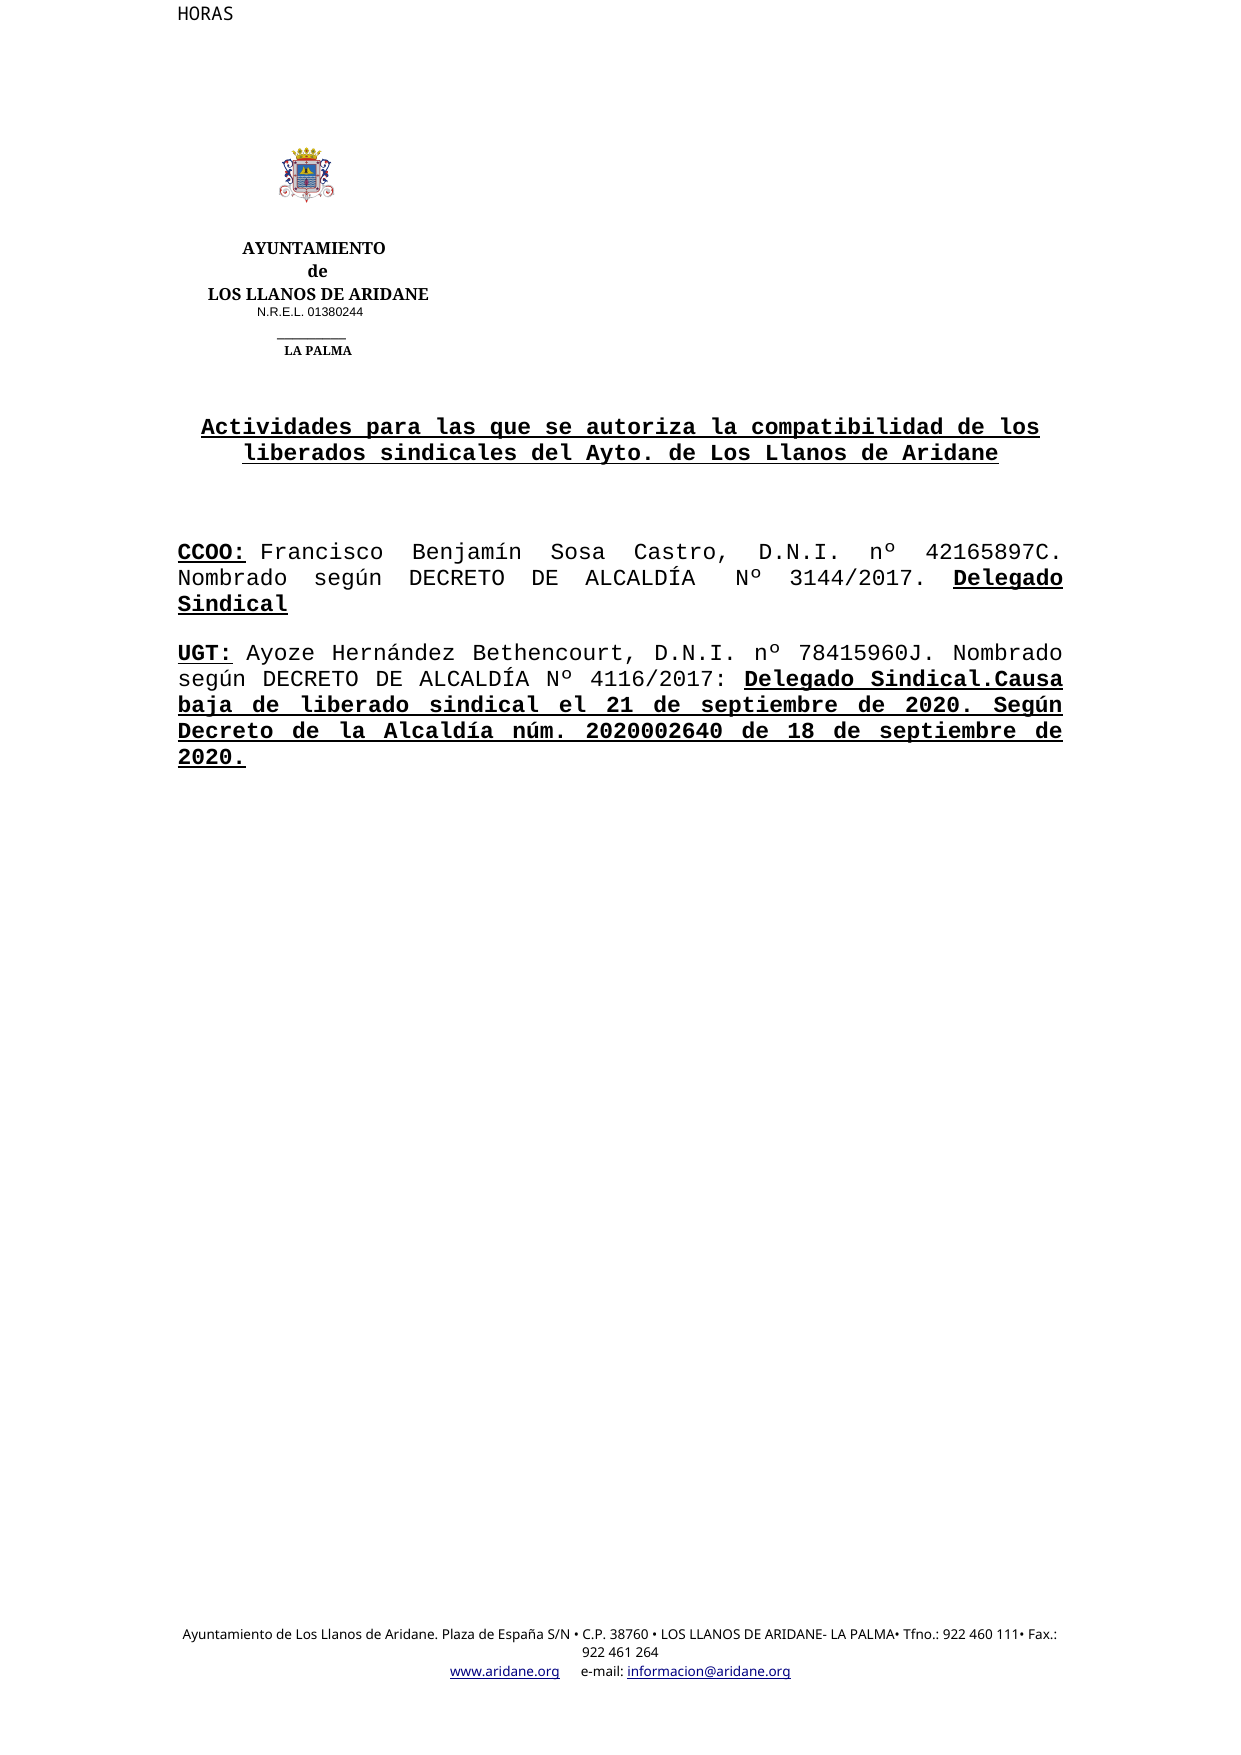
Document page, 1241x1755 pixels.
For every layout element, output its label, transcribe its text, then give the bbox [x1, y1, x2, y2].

text UGT: Ayoze Hernández Bethencourt, D.N.I. nº 78415960J. Nombrado según DECRETO DE ALCALDÍA Nº 4116/2017: Delegado Sindical.Causa baja de liberado sindical el 21 de septiembre de 2020. Según [177, 641, 1063, 714]
picture [278, 147, 335, 203]
text CCOO: Francisco Benjamín Sosa Castro, D.N.I. nº 42165897C. Nombrado según DECRETO DE ALCALDÍA Nº 3144/2017. Delegado Sindical [177, 540, 1063, 618]
text 2020. [177, 741, 1063, 771]
text Actividades para las que se autoriza la compatibilidad de los liberados sindicales del Ayto. de Los Llanos de Aridane [177, 416, 1063, 467]
text Decreto de la Alcaldía núm. 2020002640 de 18 de septiembre de [177, 715, 1063, 740]
